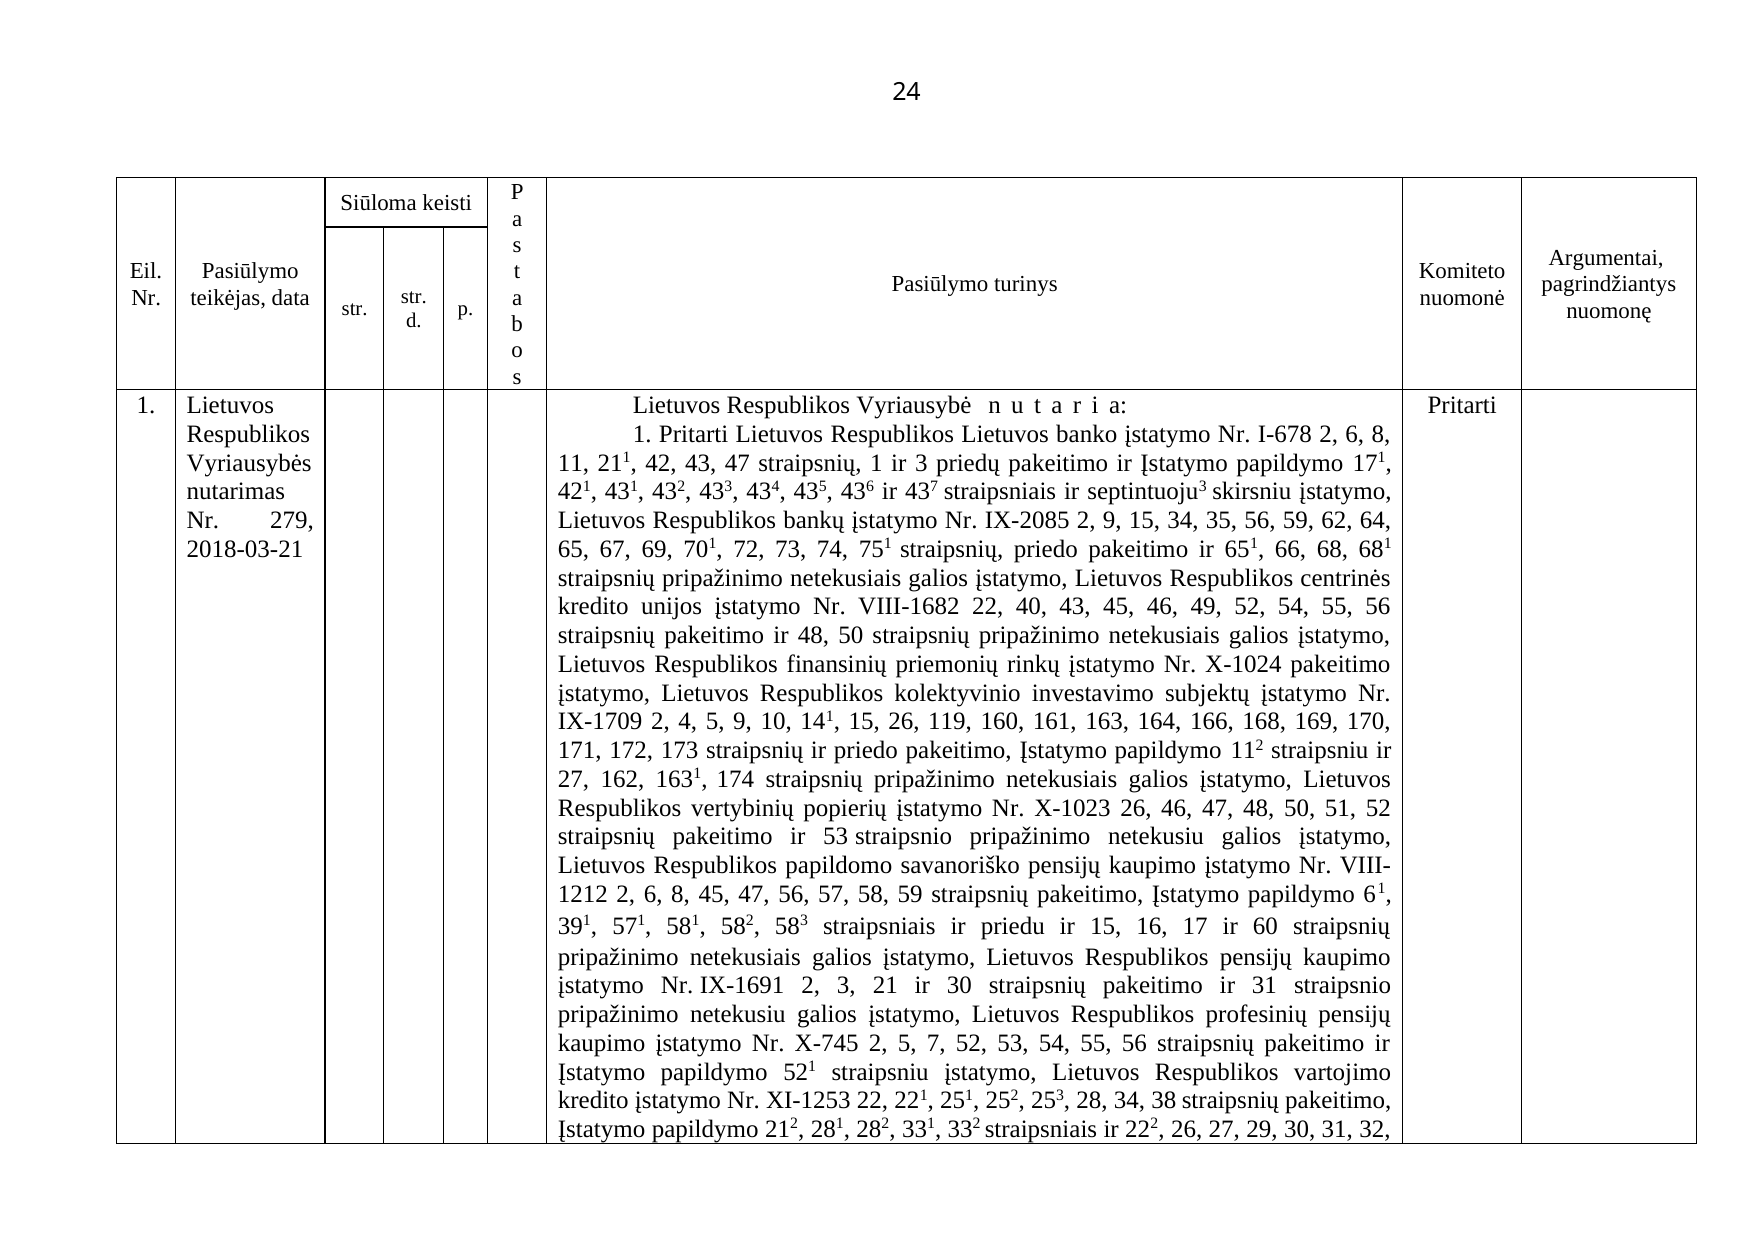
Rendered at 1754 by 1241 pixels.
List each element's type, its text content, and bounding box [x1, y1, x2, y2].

table_header Komiteto nuomonė [1403, 178, 1521, 389]
table_cell 1. [117, 390, 175, 1143]
table_cell str. d. [384, 228, 443, 389]
table_cell Lietuvos Respublikos Vyriausybė nutaria: 1. Pritarti Lietuvos Respublikos Lietuvos banko įstatymo Nr. I-678 2, 6, 8, 11, 211, 42, 43, 47 straipsnių, 1 ir 3 priedų pakeitimo ir Įstatymo papildymo 171, 421, 431, 432, 433, 434, 435, 436 ir 437 straipsniais ir septintuoju3 skirsniu įstatymo, Lietuvos Respublikos bankų įstatymo Nr. IX-2085 2, 9, 15, 34, 35, 56, 59, 62, 64, 65, 67, 69, 701, 72, 73, 74, 751 straipsnių, priedo pakeitimo ir 651, 66, 68, 681 straipsnių pripažinimo netekusiais galios įstatymo, Lietuvos Respublikos centrinės kredito unijos įstatymo Nr. VIII-1682 22, 40, 43, 45, 46, 49, 52, 54, 55, 56 straipsnių pakeitimo ir 48, 50 straipsnių pripažinimo netekusiais galios įstatymo, Lietuvos Respublikos finansinių priemonių rinkų įstatymo Nr. X-1024 pakeitimo įstatymo, Lietuvos Respublikos kolektyvinio investavimo subjektų įstatymo Nr. IX-1709 2, 4, 5, 9, 10, 141, 15, 26, 119, 160, 161, 163, 164, 166, 168, 169, 170, 171, 172, 173 straipsnių ir priedo pakeitimo, Įstatymo papildymo 112 straipsniu ir 27, 162, 1631, 174 straipsnių pripažinimo netekusiais galios įstatymo, Lietuvos Respublikos vertybinių popierių įstatymo Nr. X-1023 26, 46, 47, 48, 50, 51, 52 straipsnių pakeitimo ir 53 straipsnio pripažinimo netekusiu galios įstatymo, Lietuvos Respublikos papildomo savanoriško pensijų kaupimo įstatymo Nr. VIII-1212 2, 6, 8, 45, 47, 56, 57, 58, 59 straipsnių pakeitimo, Įstatymo papildymo 61, 391, 571, 581, 582, 583 straipsniais ir priedu ir 15, 16, 17 ir 60 straipsnių pripažinimo netekusiais galios įstatymo, Lietuvos Respublikos pensijų kaupimo įstatymo Nr. IX-1691 2, 3, 21 ir 30 straipsnių pakeitimo ir 31 straipsnio pripažinimo netekusiu galios įstatymo, Lietuvos Respublikos profesinių pensijų kaupimo įstatymo Nr. X-745 2, 5, 7, 52, 53, 54, 55, 56 straipsnių pakeitimo ir Įstatymo papildymo 521 straipsniu įstatymo, Lietuvos Respublikos vartojimo kredito įstatymo Nr. XI-1253 22, 221, 251, 252, 253, 28, 34, 38 straipsnių pakeitimo, Įstatymo papildymo 212, 281, 282, 331, 332 straipsniais ir 222, 26, 27, 29, 30, 31, 32, [547, 390, 1402, 1143]
table_cell [326, 390, 383, 1143]
table_cell Lietuvos Respublikos Vyriausybės nutarimas Nr. 279, 2018-03-21 [176, 390, 324, 1143]
table_cell Pritarti [1403, 390, 1521, 1143]
table_cell [444, 390, 487, 1143]
table_header Eil. Nr. [117, 178, 175, 389]
table_cell [384, 390, 443, 1143]
table_header Pastabos [488, 178, 546, 389]
table_cell [488, 390, 546, 1143]
table_header Pasiūlymo turinys [547, 178, 1402, 389]
table_header Pasiūlymo teikėjas, data [176, 178, 324, 389]
table_cell p. [444, 228, 487, 389]
table_header Argumentai, pagrindžiantys nuomonę [1522, 178, 1696, 389]
table_cell [1522, 390, 1696, 1143]
table_header Siūloma keisti [326, 178, 487, 226]
table_cell str. [326, 228, 383, 389]
